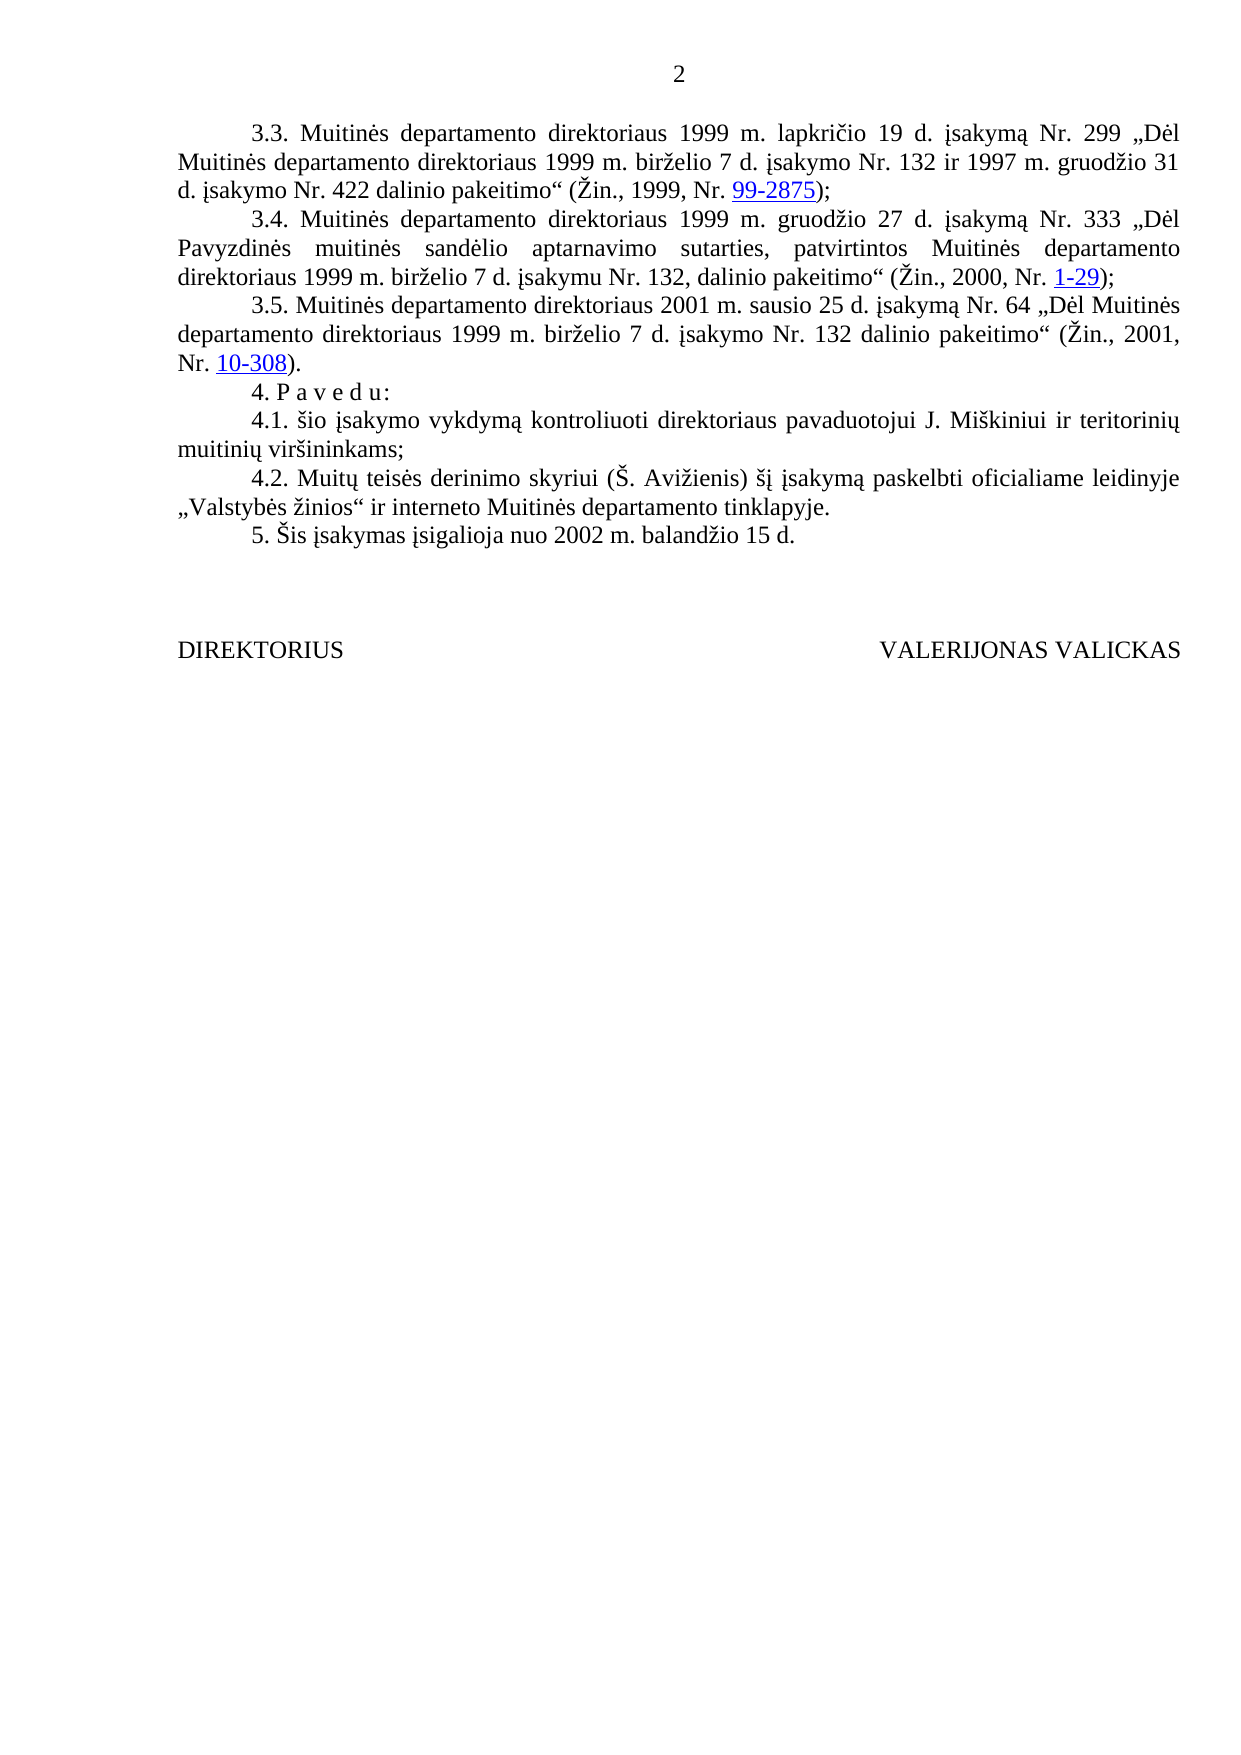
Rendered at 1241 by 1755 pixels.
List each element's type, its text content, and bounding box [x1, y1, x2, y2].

text 4.1. šio įsakymo vykdymą kontroliuoti direktoriaus pavaduotojui J. Miškiniui ir teritorinių muitinių viršininkams; [177, 406, 1181, 463]
text 3.3. Muitinės departamento direktoriaus 1999 m. lapkričio 19 d. įsakymą Nr. 299 „Dėl Muitinės departamento direktoriaus 1999 m. birželio 7 d. įsakymo Nr. 132 ir 1997 m. gruodžio 31 d. įsakymo Nr. 422 dalinio pakeitimo“ (Žin., 1999, Nr. 99-2875); [177, 118, 1181, 204]
text DIREKTORIUS VALERIJONAS VALICKAS [177, 636, 1181, 664]
text 4. Pavedu: [177, 377, 1181, 406]
text 4.2. Muitų teisės derinimo skyriui (Š. Avižienis) šį įsakymą paskelbti oficialiame leidinyje „Valstybės žinios“ ir interneto Muitinės departamento tinklapyje. [177, 463, 1181, 521]
text 3.5. Muitinės departamento direktoriaus 2001 m. sausio 25 d. įsakymą Nr. 64 „Dėl Muitinės departamento direktoriaus 1999 m. birželio 7 d. įsakymo Nr. 132 dalinio pakeitimo“ (Žin., 2001, Nr. 10-308). [177, 291, 1181, 377]
text 3.4. Muitinės departamento direktoriaus 1999 m. gruodžio 27 d. įsakymą Nr. 333 „Dėl Pavyzdinės muitinės sandėlio aptarnavimo sutarties, patvirtintos Muitinės departamento direktoriaus 1999 m. birželio 7 d. įsakymu Nr. 132, dalinio pakeitimo“ (Žin., 2000, Nr. 1-29); [177, 204, 1181, 291]
text 5. Šis įsakymas įsigalioja nuo 2002 m. balandžio 15 d. [177, 521, 1181, 549]
